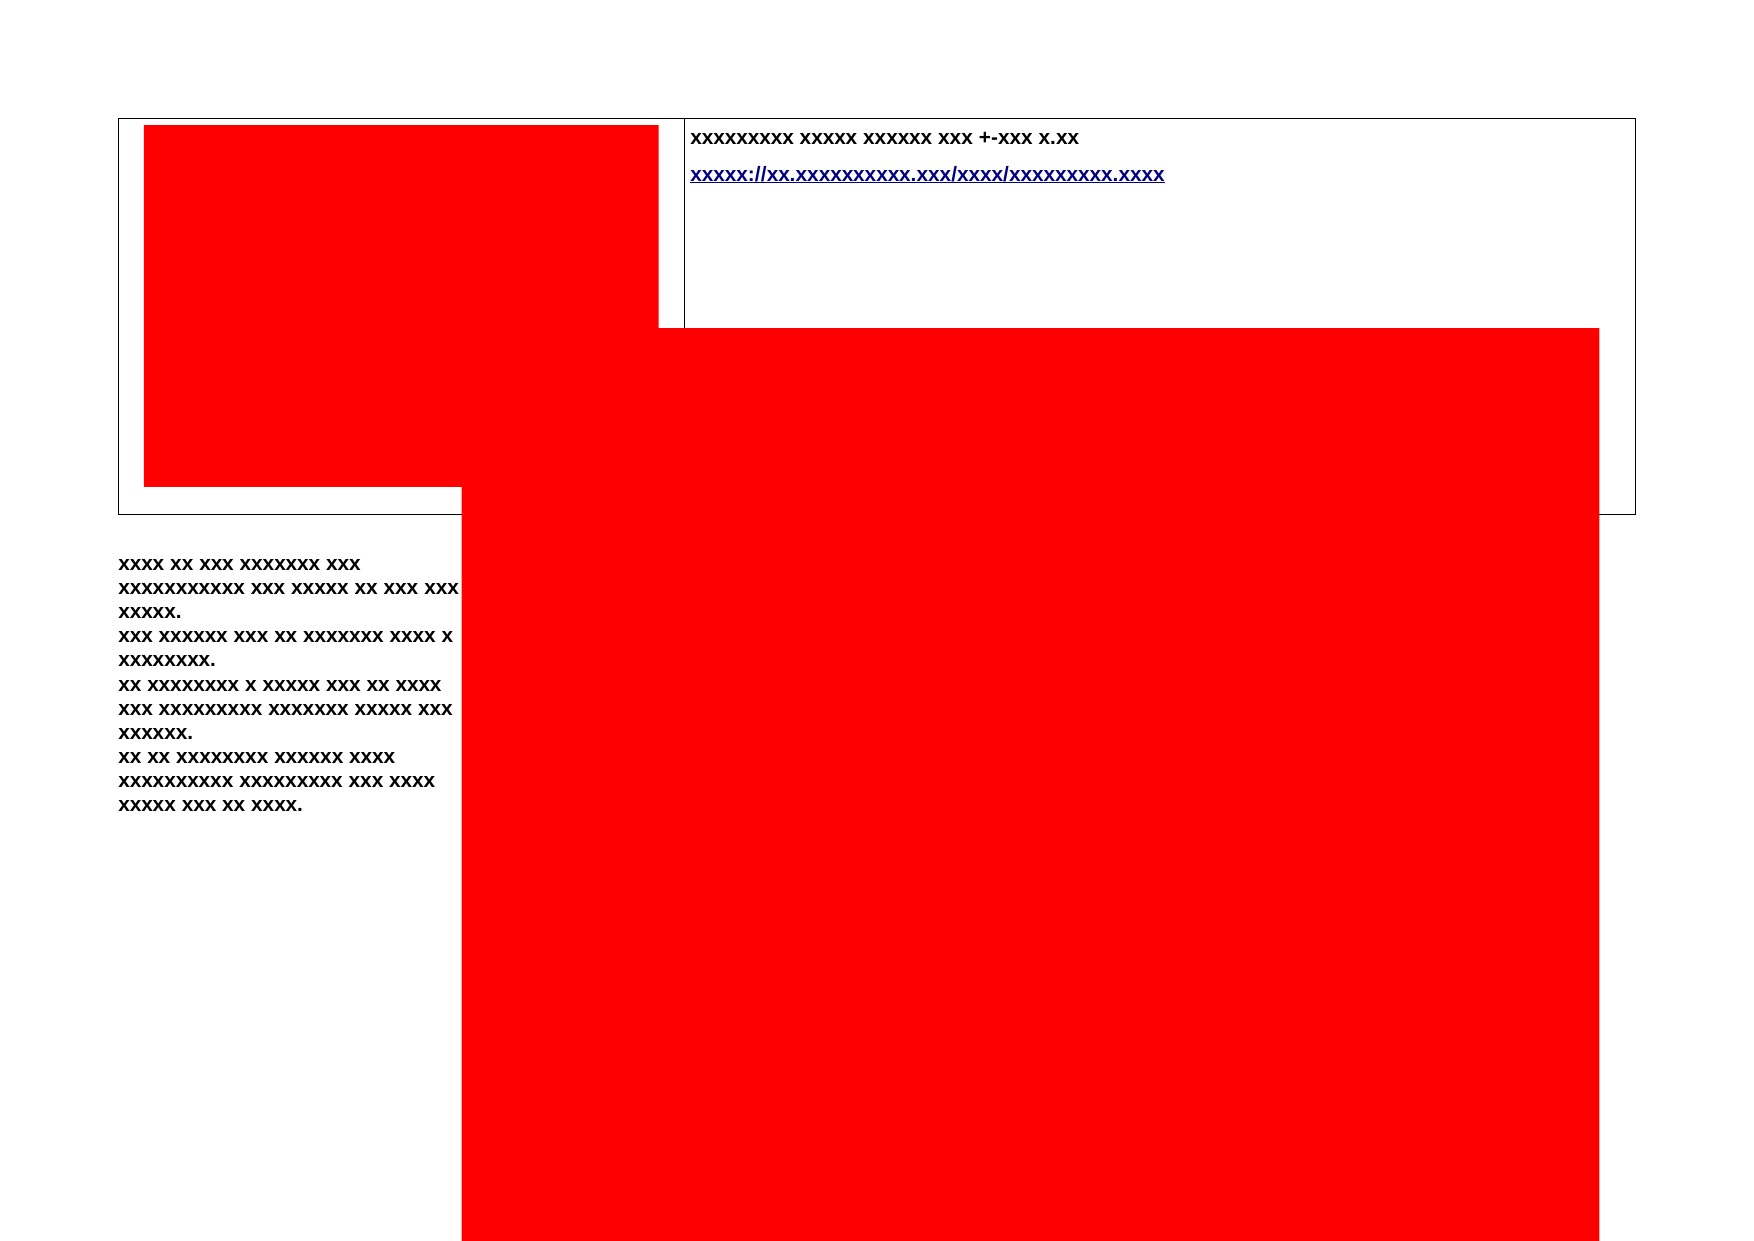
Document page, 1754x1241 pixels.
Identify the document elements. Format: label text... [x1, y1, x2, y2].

text xxxx xx xxx xxxxxxx xxx xxxxxxxxxxx xxx xxxxx xx xxx xxx xxxxx. xxx xxxxxx xxx xx xxxxxxx xxxx x xxxxxxxx. xx xxxxxxxx x xxxxx xxx xx xxxx xxx xxxxxxxxx xxxxxxx xxxxx xxx xxxxxx. xx xx xxxxxxxx xxxxxx xxxx xxxxxxxxxx xxxxxxxxx xxx xxxx xxxxx xxx xx xxxx. [118, 551, 461, 816]
text [1600, 551, 1636, 816]
table_cell xxxxxxxxx xxxxx xxxxxx xxx +-xxx x.xx xxxxx://xx.xxxxxxxxxx.xxx/xxxx/xxxxxxxxx.xxxx [685, 119, 1635, 513]
picture [143, 125, 1600, 1241]
table_cell [119, 119, 684, 513]
